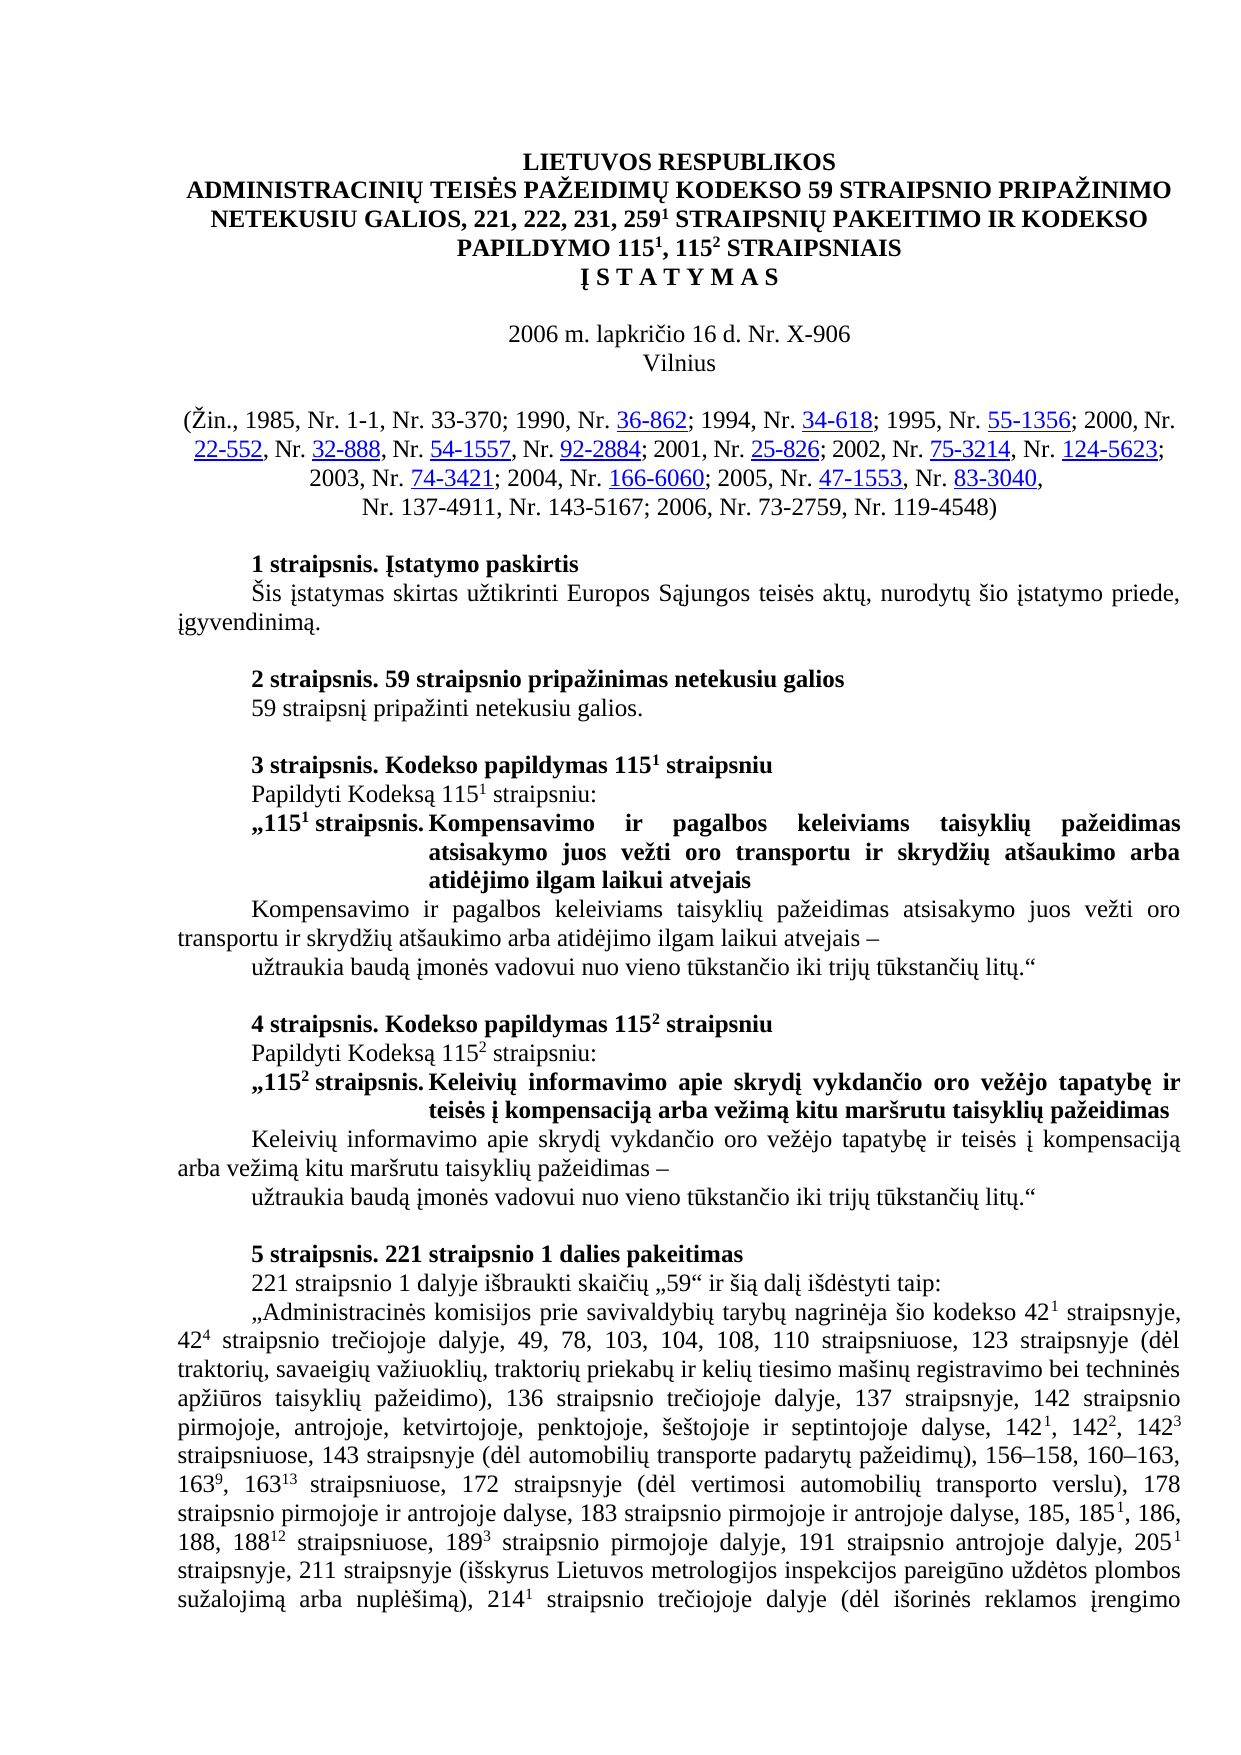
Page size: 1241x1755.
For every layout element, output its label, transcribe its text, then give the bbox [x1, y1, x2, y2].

text ADMINISTRACINIŲ TEISĖS PAŽEIDIMŲ KODEKSO 59 STRAIPSNIO PRIPAŽINIMO NETEKUSIU GALIOS, 221, 222, 231, 2591 STRAIPSNIŲ PAKEITIMO IR KODEKSO PAPILDYMO 1151, 1152 STRAIPSNIAIS [177, 176, 1181, 262]
text Į S T A T Y M A S [177, 262, 1181, 291]
text Vilnius [177, 348, 1181, 377]
text Šis įstatymas skirtas užtikrinti Europos Sąjungos teisės aktų, nurodytų šio įstatymo priede, įgyvendinimą. [177, 578, 1181, 636]
text 221 straipsnio 1 dalyje išbraukti skaičių „59“ ir šią dalį išdėstyti taip: [177, 1268, 1181, 1297]
text „1152 straipsnis. Keleivių informavimo apie skrydį vykdančio oro vežėjo tapatybę ir teisės į kompensaciją arba vežimą kitu maršrutu taisyklių pažeidimas [251, 1067, 1181, 1124]
text Keleivių informavimo apie skrydį vykdančio oro vežėjo tapatybę ir teisės į kompensaciją arba vežimą kitu maršrutu taisyklių pažeidimas – [177, 1124, 1181, 1182]
text „Administracinės komisijos prie savivaldybių tarybų nagrinėja šio kodekso 421 straipsnyje, 424 straipsnio trečiojoje dalyje, 49, 78, 103, 104, 108, 110 straipsniuose, 123 straipsnyje (dėl traktorių, savaeigių važiuoklių, traktorių priekabų ir kelių tiesimo mašinų registravimo bei techninės apžiūros taisyklių pažeidimo), 136 straipsnio trečiojoje dalyje, 137 straipsnyje, 142 straipsnio pirmojoje, antrojoje, ketvirtojoje, penktojoje, šeštojoje ir septintojoje dalyse, 1421, 1422, 1423 straipsniuose, 143 straipsnyje (dėl automobilių transporte padarytų pažeidimų), 156–158, 160–163, 1639, 16313 straipsniuose, 172 straipsnyje (dėl vertimosi automobilių transporto verslu), 178 straipsnio pirmojoje ir antrojoje dalyse, 183 straipsnio pirmojoje ir antrojoje dalyse, 185, 1851, 186, 188, 18812 straipsniuose, 1893 straipsnio pirmojoje dalyje, 191 straipsnio antrojoje dalyje, 2051 straipsnyje, 211 straipsnyje (išskyrus Lietuvos metrologijos inspekcijos pareigūno uždėtos plombos sužalojimą arba nuplėšimą), 2141 straipsnio trečiojoje dalyje (dėl išorinės reklamos įrengimo [177, 1297, 1181, 1613]
text „1151 straipsnis. Kompensavimo ir pagalbos keleiviams taisyklių pažeidimas atsisakymo juos vežti oro transportu ir skrydžių atšaukimo arba atidėjimo ilgam laikui atvejais [251, 808, 1181, 894]
text 2 straipsnis. 59 straipsnio pripažinimas netekusiu galios [177, 664, 1181, 693]
text 4 straipsnis. Kodekso papildymas 1152 straipsniu [177, 1009, 1181, 1038]
text Kompensavimo ir pagalbos keleiviams taisyklių pažeidimas atsisakymo juos vežti oro transportu ir skrydžių atšaukimo arba atidėjimo ilgam laikui atvejais – [177, 894, 1181, 952]
text 2006 m. lapkričio 16 d. Nr. X-906 [177, 319, 1181, 348]
text užtraukia baudą įmonės vadovui nuo vieno tūkstančio iki trijų tūkstančių litų.“ [177, 1182, 1181, 1211]
text Papildyti Kodeksą 1151 straipsniu: [177, 779, 1181, 808]
text Papildyti Kodeksą 1152 straipsniu: [177, 1038, 1181, 1067]
text Nr. 137-4911, Nr. 143-5167; 2006, Nr. 73-2759, Nr. 119-4548) [177, 492, 1181, 521]
text 3 straipsnis. Kodekso papildymas 1151 straipsniu [177, 751, 1181, 779]
text (Žin., 1985, Nr. 1-1, Nr. 33-370; 1990, Nr. 36-862; 1994, Nr. 34-618; 1995, Nr. 55-1356; 2000, Nr. 22-552, Nr. 32-888, Nr. 54-1557, Nr. 92-2884; 2001, Nr. 25-826; 2002, Nr. 75-3214, Nr. 124-5623; 2003, Nr. 74-3421; 2004, Nr. 166-6060; 2005, Nr. 47-1553, Nr. 83-3040, [177, 406, 1181, 492]
text užtraukia baudą įmonės vadovui nuo vieno tūkstančio iki trijų tūkstančių litų.“ [177, 952, 1181, 981]
text 1 straipsnis. Įstatymo paskirtis [177, 549, 1181, 578]
text 59 straipsnį pripažinti netekusiu galios. [177, 693, 1181, 722]
text 5 straipsnis. 221 straipsnio 1 dalies pakeitimas [177, 1239, 1181, 1268]
text LIETUVOS RESPUBLIKOS [177, 147, 1181, 176]
